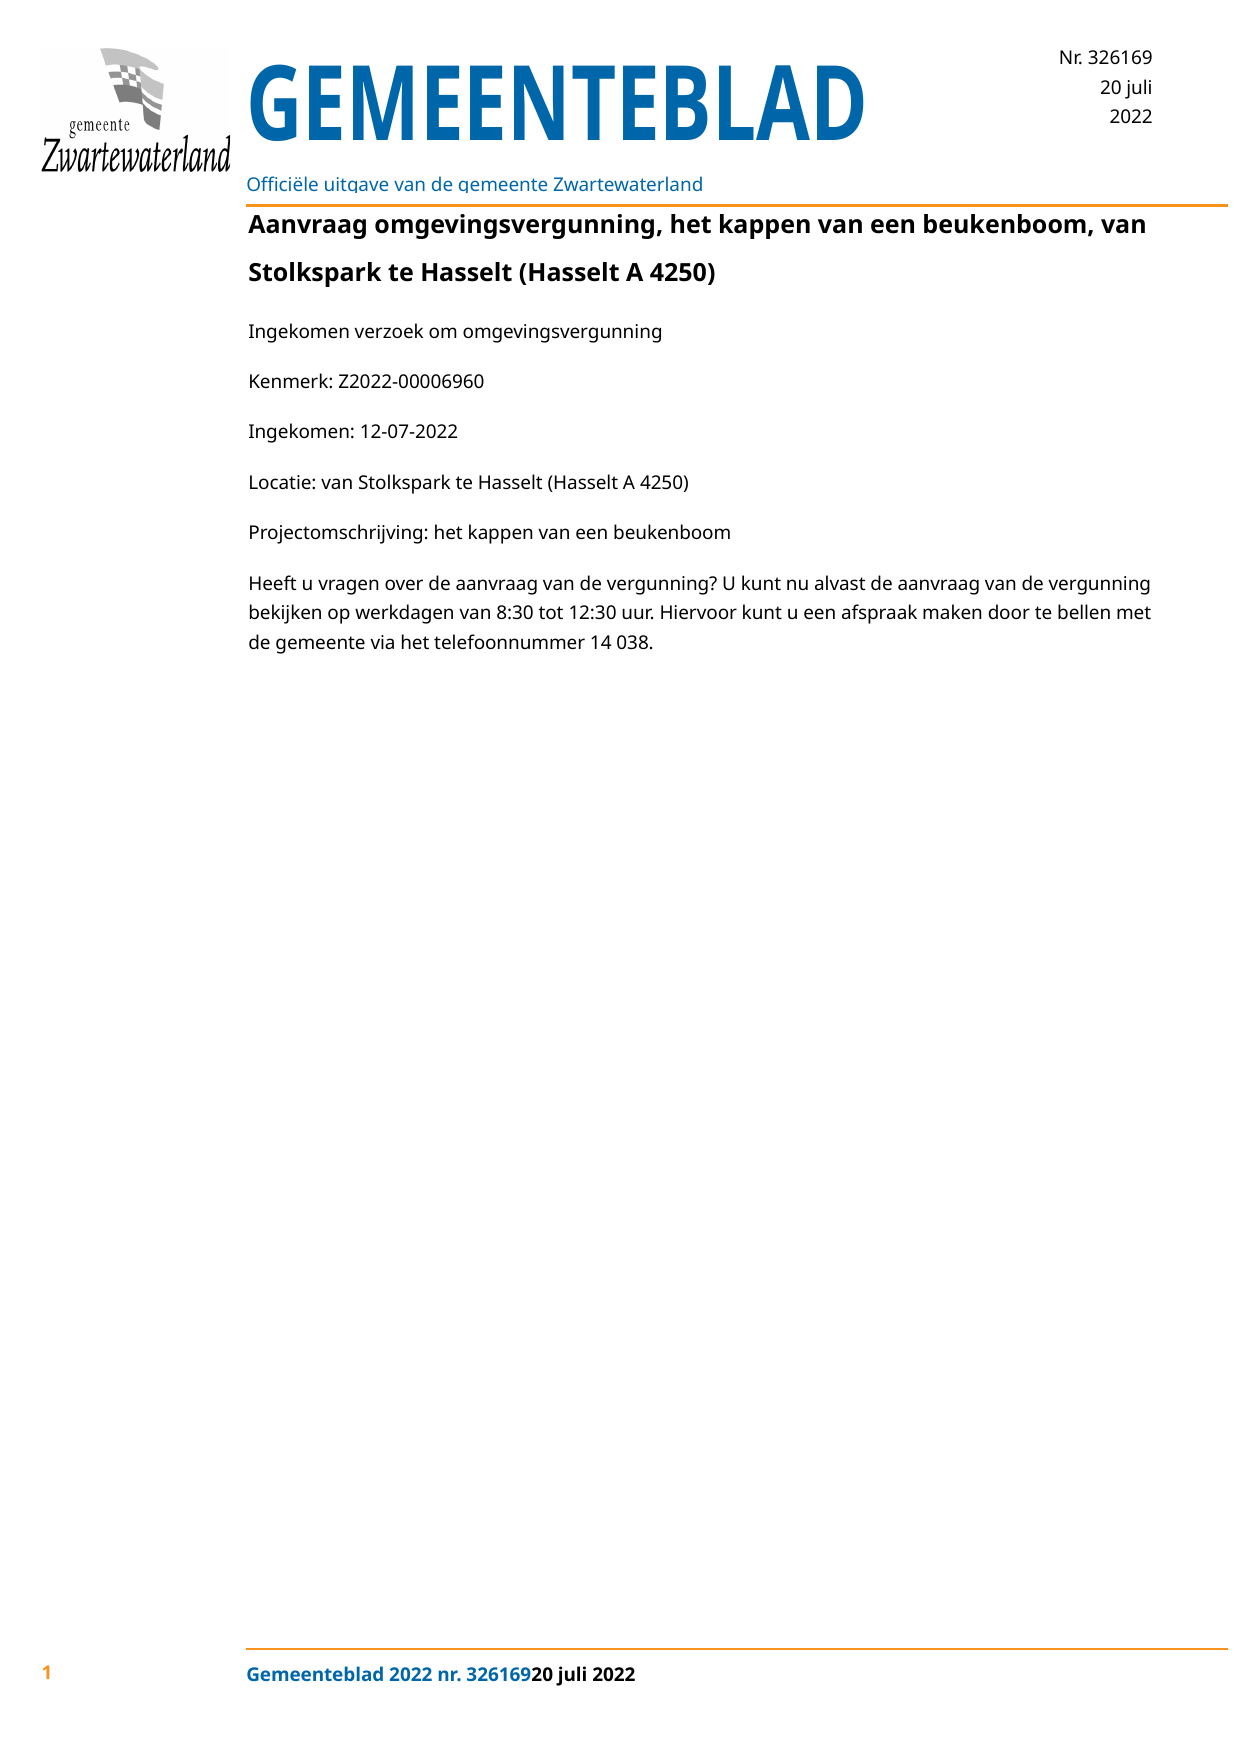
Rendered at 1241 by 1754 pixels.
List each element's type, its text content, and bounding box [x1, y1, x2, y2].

text Aanvraag omgevingsvergunning, het kappen van een beukenboom, van Stolkspark te Hasselt (Hasselt A 4250) [248, 207, 1152, 288]
picture [41, 47, 231, 172]
text Heeft u vragen over de aanvraag van de vergunning? U kunt nu alvast de aanvraag van de vergunning bekijken op werkdagen van 8:30 tot 12:30 uur. Hiervoor kunt u een afspraak maken door te bellen met de gemeente via het telefoonnummer 14 038. [248, 570, 1152, 655]
text Ingekomen verzoek om omgevingsvergunning [248, 318, 1152, 344]
text Kenmerk: Z2022-00006960 [248, 368, 1152, 394]
text Locatie: van Stolkspark te Hasselt (Hasselt A 4250) [248, 469, 1152, 495]
text Ingekomen: 12-07-2022 [248, 419, 1152, 444]
text Projectomschrijving: het kappen van een beukenboom [248, 519, 1152, 545]
